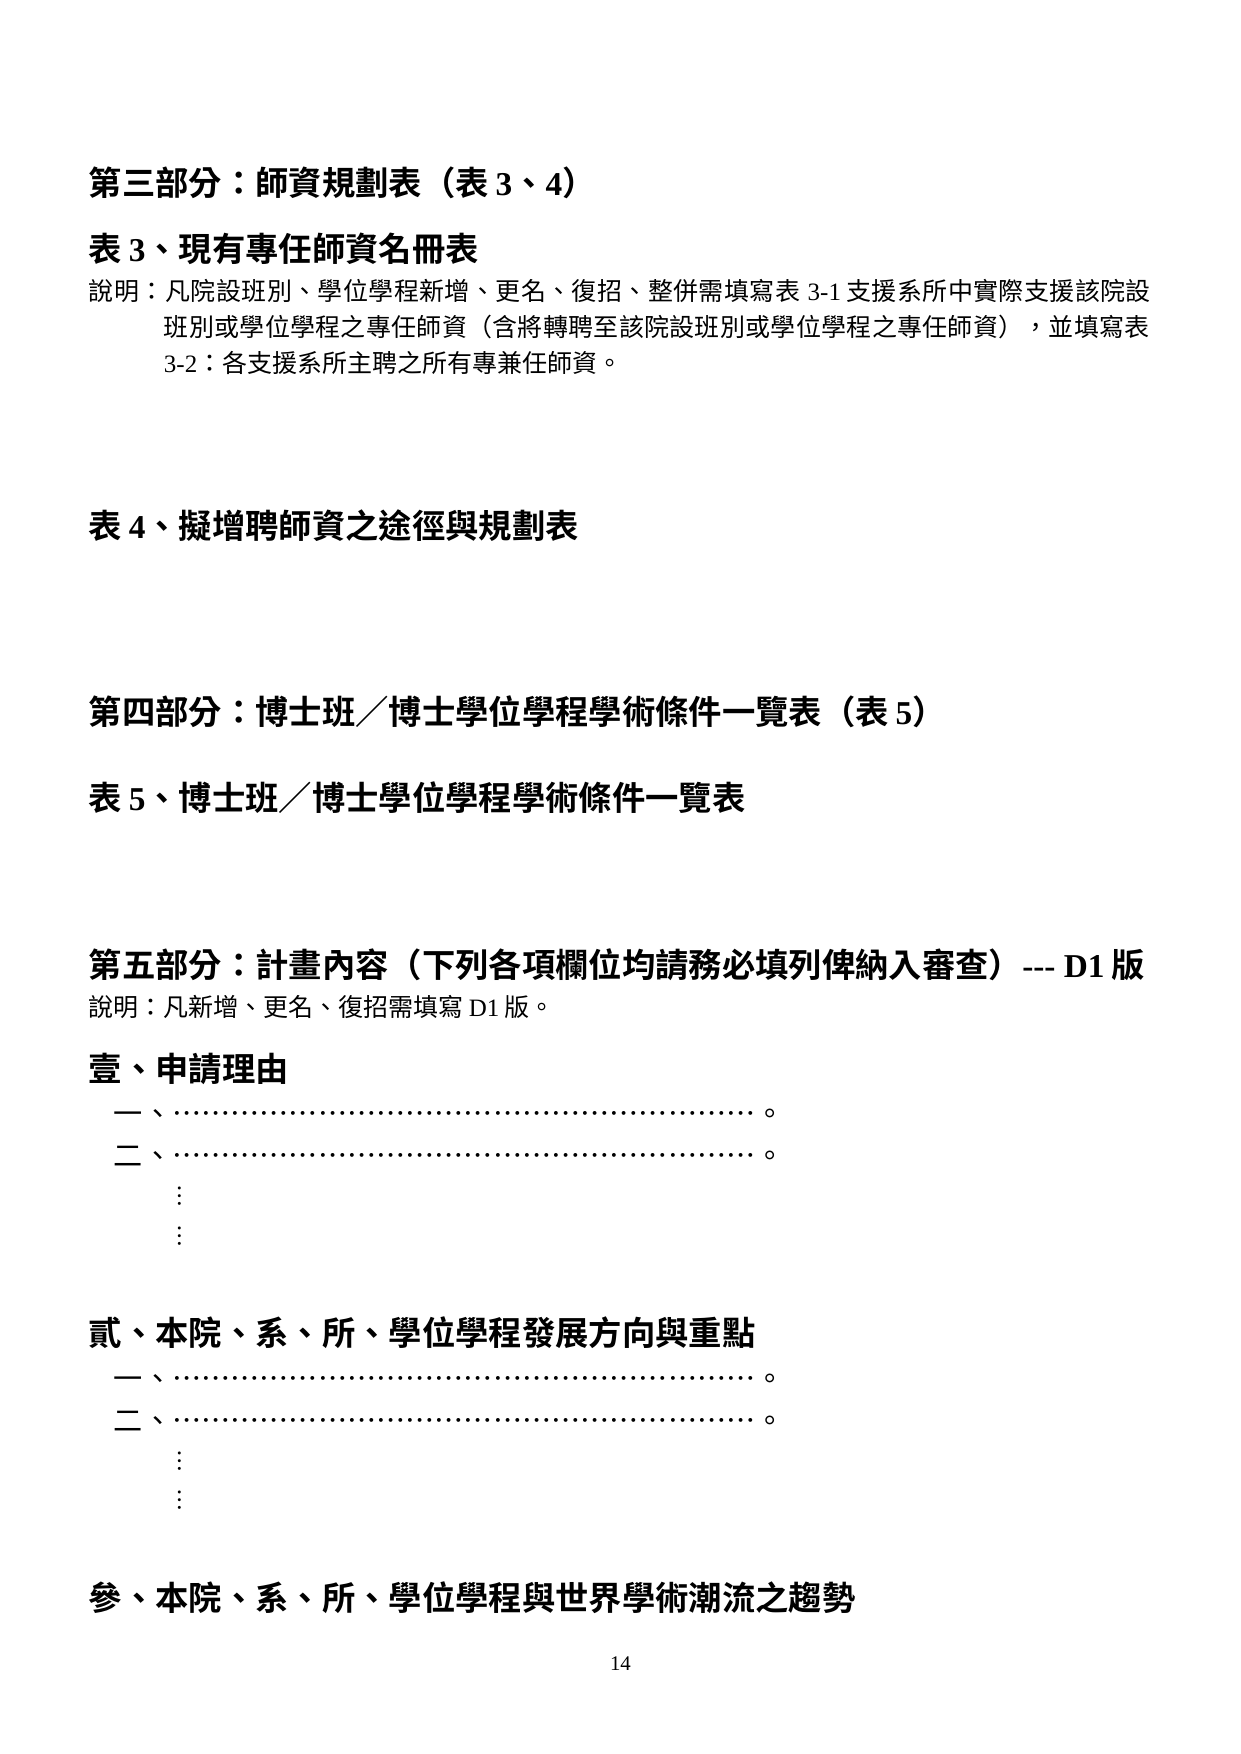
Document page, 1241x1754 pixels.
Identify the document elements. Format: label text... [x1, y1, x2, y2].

text 一、……………………………………………………。 [114, 1355, 1152, 1397]
text 第四部分：博士班／博士學位學程學術條件一覽表（表5） [89, 686, 1152, 734]
text 貳、本院、系、所、學位學程發展方向與重點 [89, 1307, 1152, 1355]
text ⋮ [176, 1175, 1152, 1215]
text 第三部分：師資規劃表（表3、4） [89, 156, 1152, 204]
text 表3、現有專任師資名冊表 [89, 223, 1152, 271]
text ⋮ [176, 1479, 1152, 1519]
text 一、……………………………………………………。 [114, 1091, 1152, 1133]
text 壹、申請理由 [89, 1042, 1152, 1091]
text 說明：凡新增、更名、復招需填寫D1版。 [89, 987, 1152, 1024]
text 表5、博士班／博士學位學程學術條件一覽表 [89, 772, 1152, 820]
text 說明：凡院設班別、學位學程新增、更名、復招、整併需填寫表3-1支援系所中實際支援該院設班別或學位學程之專任師資（含將轉聘至該院設班別或學位學程之專任師資），並填寫表3-2：各支援系所主聘之所有專兼任師資。 [89, 271, 1152, 380]
text 表4、擬增聘師資之途徑與規劃表 [89, 499, 1152, 548]
text ⋮ [176, 1215, 1152, 1255]
text 參、本院、系、所、學位學程與世界學術潮流之趨勢 [89, 1571, 1152, 1620]
text 第五部分：計畫內容（下列各項欄位均請務必填列俾納入審查）--- D1版 [89, 939, 1152, 987]
text ⋮ [176, 1440, 1152, 1479]
text 二、……………………………………………………。 [114, 1397, 1152, 1440]
text 二、……………………………………………………。 [114, 1133, 1152, 1175]
